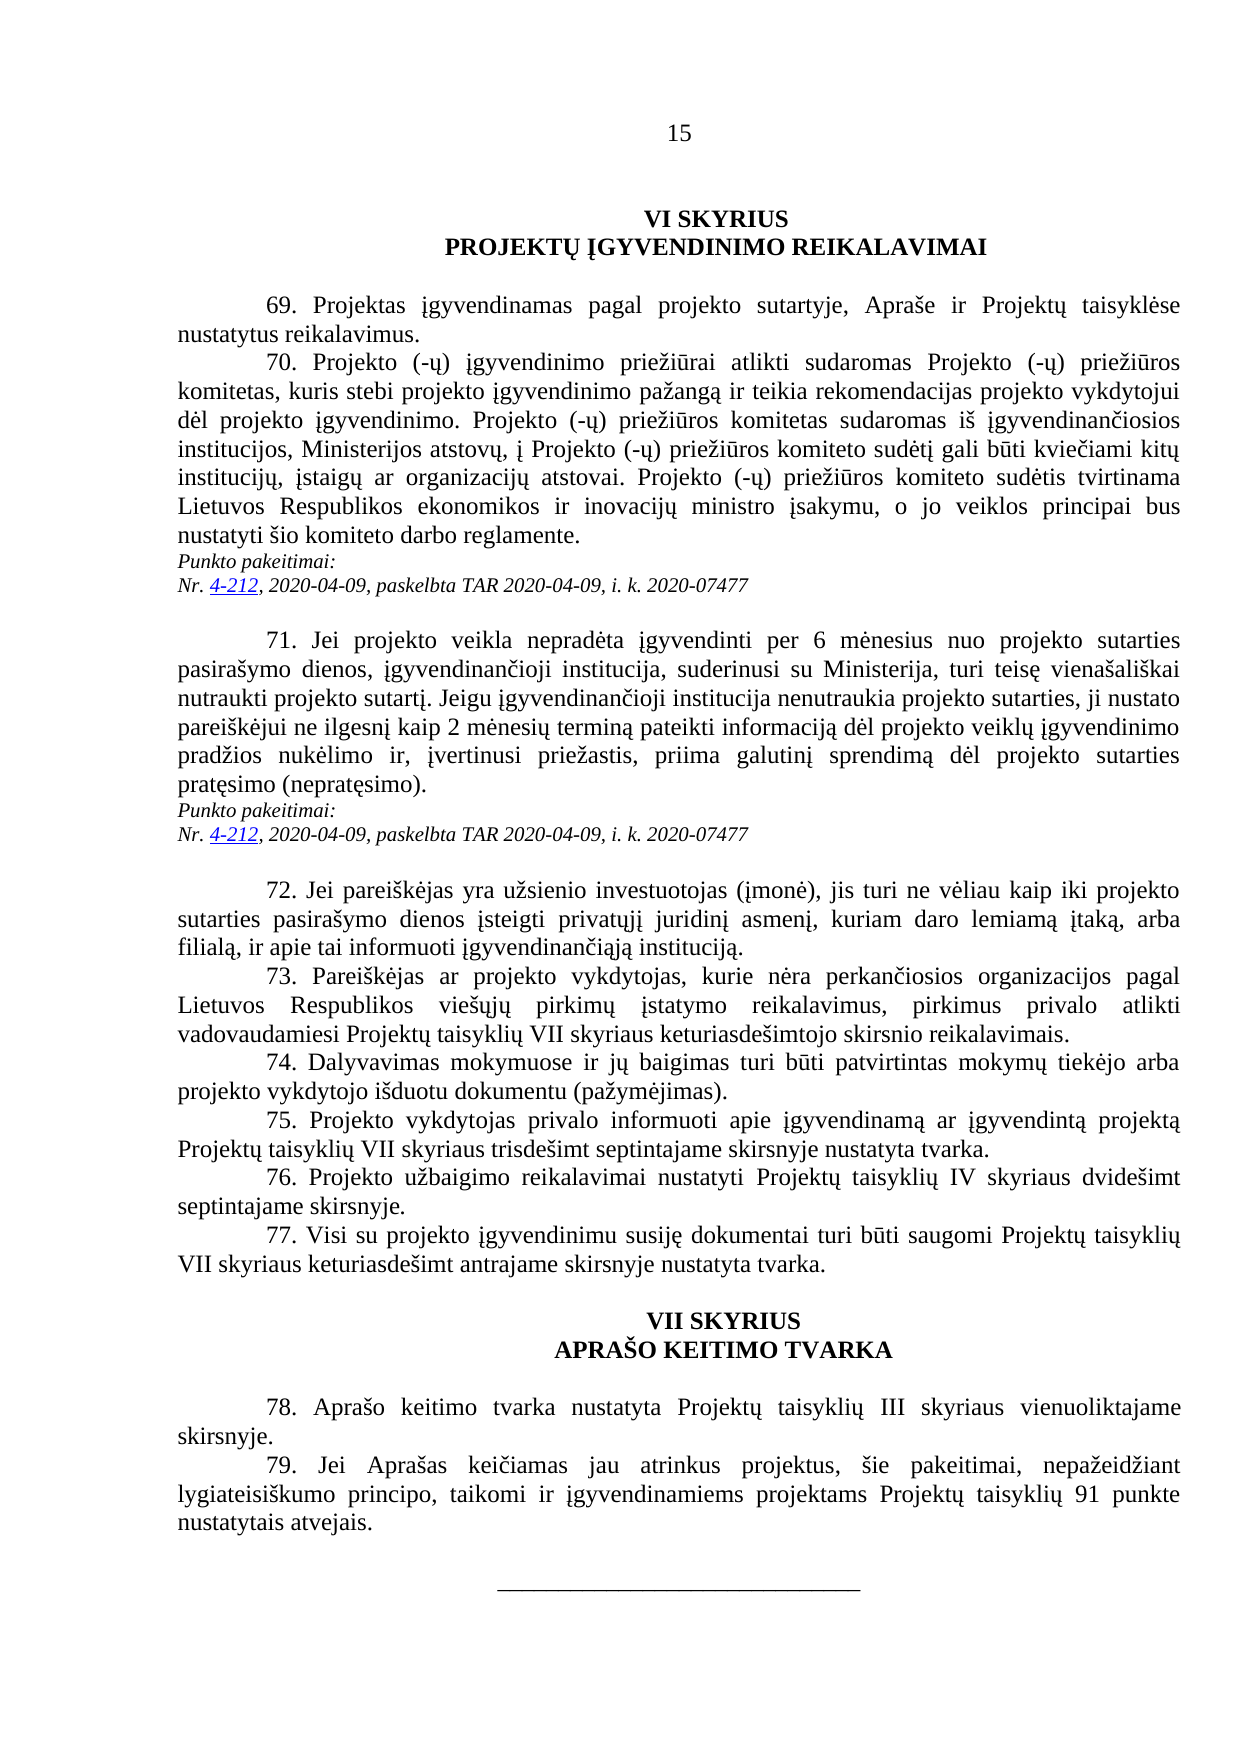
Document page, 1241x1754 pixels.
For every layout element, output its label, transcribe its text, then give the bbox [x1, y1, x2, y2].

text Nr. 4-212, 2020-04-09, paskelbta TAR 2020-04-09, i. k. 2020-07477 [177, 822, 1181, 846]
text 72. Jei pareiškėjas yra užsienio investuotojas (įmonė), jis turi ne vėliau kaip iki projekto sutarties pasirašymo dienos įsteigti privatųjį juridinį asmenį, kuriam daro lemiamą įtaką, arba filialą, ir apie tai informuoti įgyvendinančiąją instituciją. [177, 875, 1181, 961]
text VI SKYRIUS [177, 204, 1181, 232]
text Punkto pakeitimai: [177, 549, 1181, 573]
text Nr. 4-212, 2020-04-09, paskelbta TAR 2020-04-09, i. k. 2020-07477 [177, 573, 1181, 597]
text VII SKYRIUS [177, 1306, 1181, 1335]
text PROJEKTŲ ĮGYVENDINIMO REIKALAVIMAI [177, 232, 1181, 261]
text 79. Jei Aprašas keičiamas jau atrinkus projektus, šie pakeitimai, nepažeidžiant lygiateisiškumo principo, taikomi ir įgyvendinamiems projektams Projektų taisyklių 91 punkte nustatytais atvejais. [177, 1450, 1181, 1536]
text 78. Aprašo keitimo tvarka nustatyta Projektų taisyklių III skyriaus vienuoliktajame skirsnyje. [177, 1392, 1181, 1450]
text 71. Jei projekto veikla nepradėta įgyvendinti per 6 mėnesius nuo projekto sutarties pasirašymo dienos, įgyvendinančioji institucija, suderinusi su Ministerija, turi teisę vienašališkai nutraukti projekto sutartį. Jeigu įgyvendinančioji institucija nenutraukia projekto sutarties, ji nustato pareiškėjui ne ilgesnį kaip 2 mėnesių terminą pateikti informaciją dėl projekto veiklų įgyvendinimo pradžios nukėlimo ir, įvertinusi priežastis, priima galutinį sprendimą dėl projekto sutarties pratęsimo (nepratęsimo). [177, 626, 1181, 798]
text ______________________________ [177, 1565, 1181, 1594]
text APRAŠO KEITIMO TVARKA [177, 1335, 1181, 1364]
text 73. Pareiškėjas ar projekto vykdytojas, kurie nėra perkančiosios organizacijos pagal Lietuvos Respublikos viešųjų pirkimų įstatymo reikalavimus, pirkimus privalo atlikti vadovaudamiesi Projektų taisyklių VII skyriaus keturiasdešimtojo skirsnio reikalavimais. [177, 961, 1181, 1047]
text 76. Projekto užbaigimo reikalavimai nustatyti Projektų taisyklių IV skyriaus dvidešimt septintajame skirsnyje. [177, 1162, 1181, 1220]
text Punkto pakeitimai: [177, 798, 1181, 822]
text 75. Projekto vykdytojas privalo informuoti apie įgyvendinamą ar įgyvendintą projektą Projektų taisyklių VII skyriaus trisdešimt septintajame skirsnyje nustatyta tvarka. [177, 1105, 1181, 1162]
text 70. Projekto (-ų) įgyvendinimo priežiūrai atlikti sudaromas Projekto (-ų) priežiūros komitetas, kuris stebi projekto įgyvendinimo pažangą ir teikia rekomendacijas projekto vykdytojui dėl projekto įgyvendinimo. Projekto (-ų) priežiūros komitetas sudaromas iš įgyvendinančiosios institucijos, Ministerijos atstovų, į Projekto (-ų) priežiūros komiteto sudėtį gali būti kviečiami kitų institucijų, įstaigų ar organizacijų atstovai. Projekto (-ų) priežiūros komiteto sudėtis tvirtinama Lietuvos Respublikos ekonomikos ir inovacijų ministro įsakymu, o jo veiklos principai bus nustatyti šio komiteto darbo reglamente. [177, 347, 1181, 549]
text 77. Visi su projekto įgyvendinimu susiję dokumentai turi būti saugomi Projektų taisyklių VII skyriaus keturiasdešimt antrajame skirsnyje nustatyta tvarka. [177, 1220, 1181, 1277]
text 74. Dalyvavimas mokymuose ir jų baigimas turi būti patvirtintas mokymų tiekėjo arba projekto vykdytojo išduotu dokumentu (pažymėjimas). [177, 1047, 1181, 1105]
text 69. Projektas įgyvendinamas pagal projekto sutartyje, Apraše ir Projektų taisyklėse nustatytus reikalavimus. [177, 290, 1181, 347]
